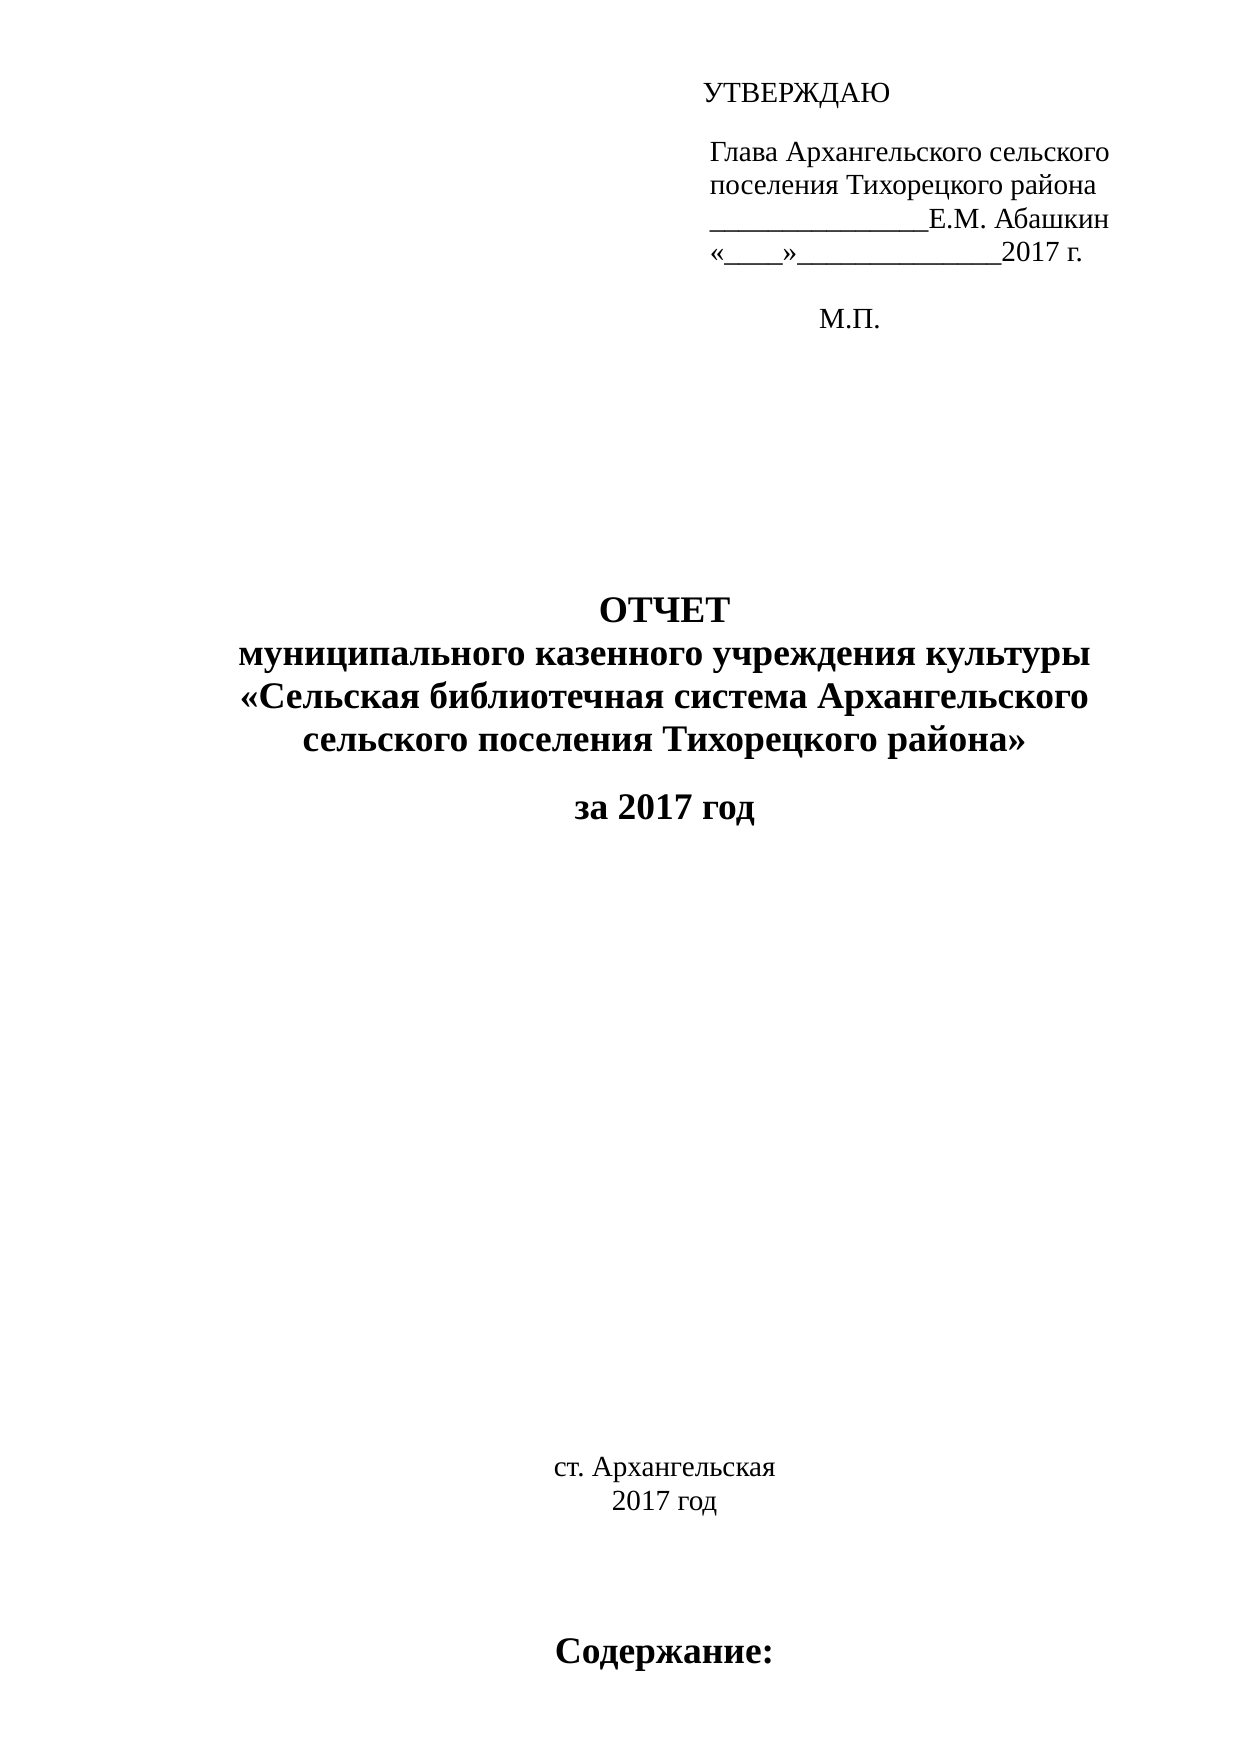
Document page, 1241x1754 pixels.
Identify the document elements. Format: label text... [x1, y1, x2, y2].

text за 2017 год [177, 785, 1152, 828]
text Глава Архангельского сельского [177, 134, 1152, 167]
text 2017 год [177, 1483, 1152, 1517]
text М.П. [177, 301, 1152, 335]
text Содержание: [177, 1628, 1152, 1671]
text «____»______________2017 г. [177, 234, 1152, 268]
text УТВЕРЖДАЮ [177, 75, 1152, 108]
text ОТЧЕТ [177, 587, 1152, 630]
text «Сельская библиотечная система Архангельского сельского поселения Тихорецкого района» [177, 673, 1152, 759]
text поселения Тихорецкого района [177, 167, 1152, 201]
text ст. Архангельская [177, 1449, 1152, 1483]
text муниципального казенного учреждения культуры [177, 630, 1152, 673]
text _______________Е.М. Абашкин [177, 201, 1152, 234]
